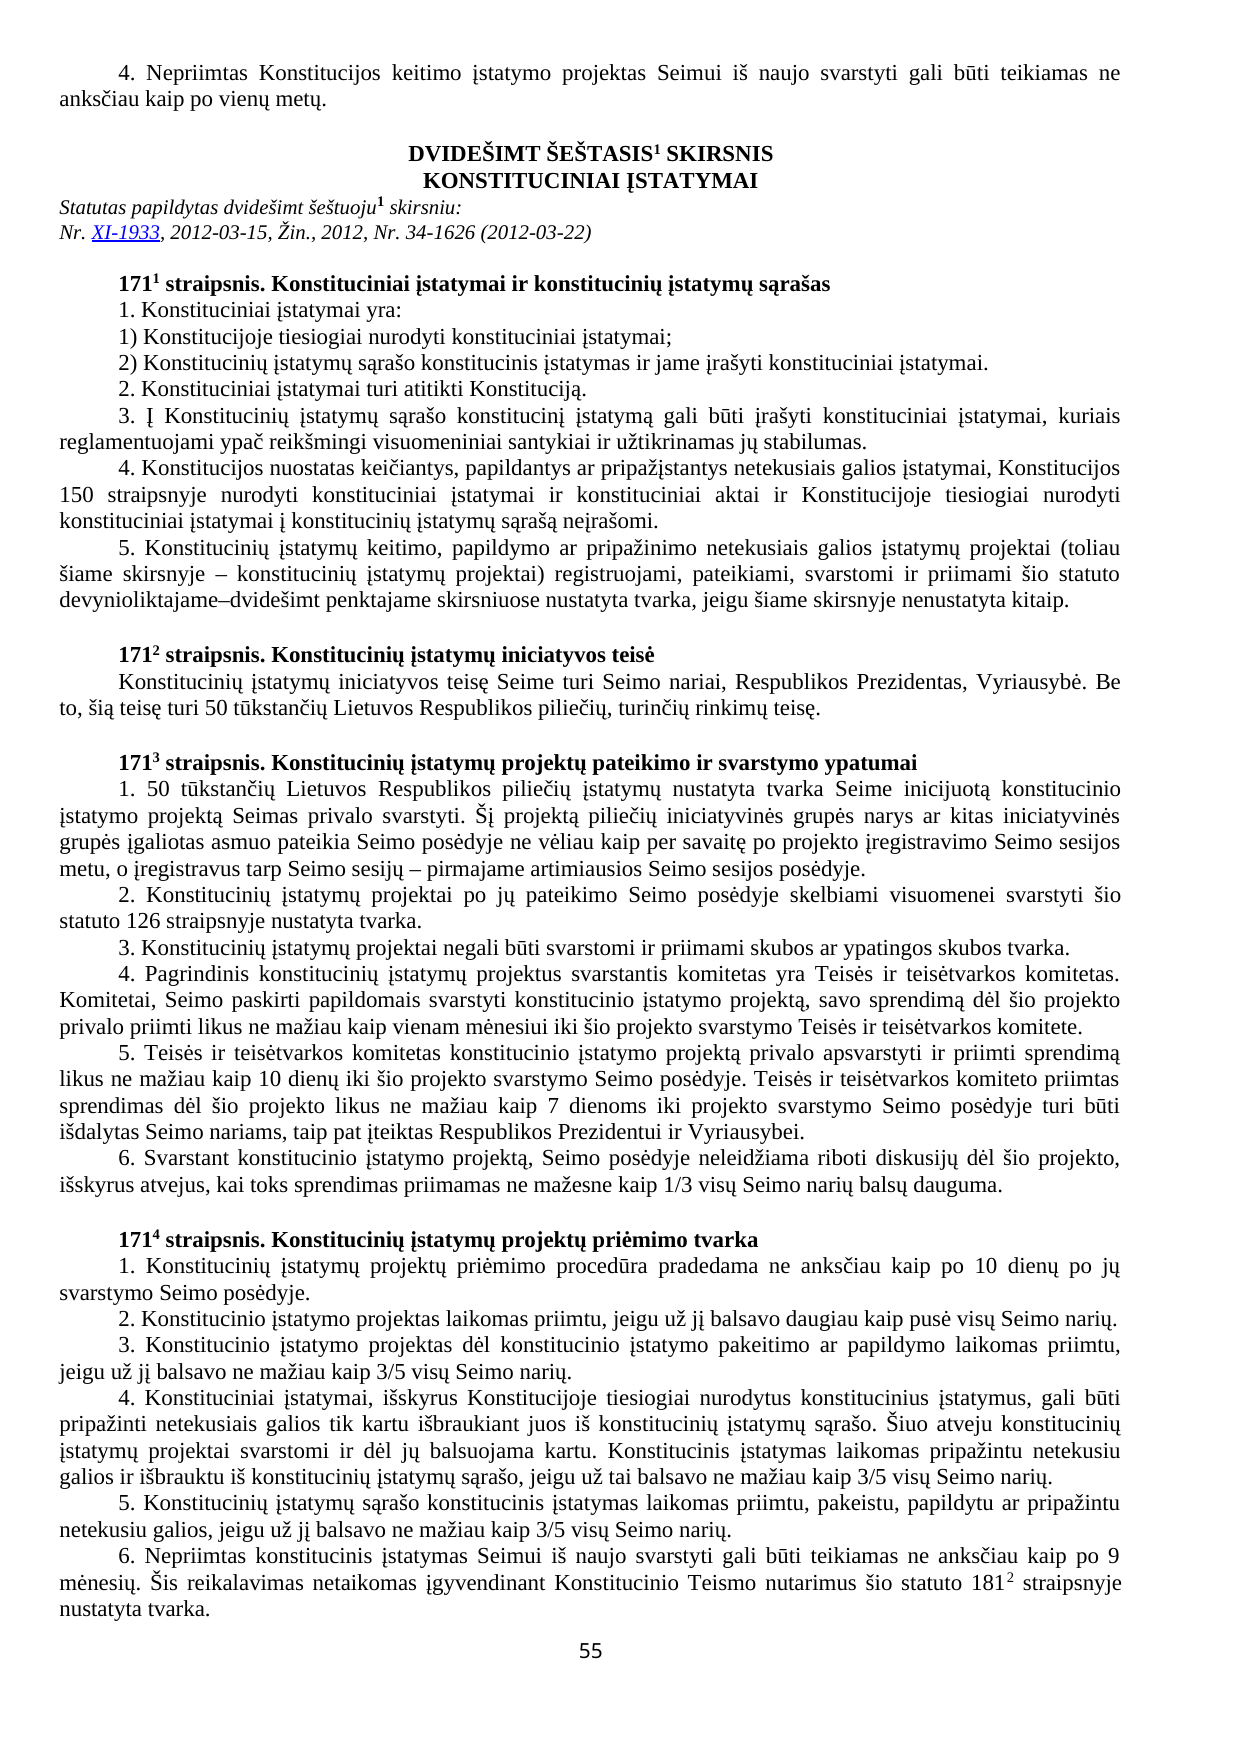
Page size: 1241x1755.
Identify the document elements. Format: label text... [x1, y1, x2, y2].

text 6. Svarstant konstitucinio įstatymo projektą, Seimo posėdyje neleidžiama riboti diskusijų dėl šio projekto, išskyrus atvejus, kai toks sprendimas priimamas ne mažesne kaip 1/3 visų Seimo narių balsų dauguma. [59, 1144, 1122, 1197]
text 1714 straipsnis. Konstitucinių įstatymų projektų priėmimo tvarka [59, 1226, 1099, 1252]
text 5. Konstitucinių įstatymų keitimo, papildymo ar pripažinimo netekusiais galios įstatymų projektai (toliau šiame skirsnyje – konstitucinių įstatymų projektai) registruojami, pateikiami, svarstomi ir priimami šio statuto devynioliktajame–dvidešimt penktajame skirsniuose nustatyta tvarka, jeigu šiame skirsnyje nenustatyta kitaip. [59, 533, 1122, 613]
text 3. Į Konstitucinių įstatymų sąrašo konstitucinį įstatymą gali būti įrašyti konstituciniai įstatymai, kuriais reglamentuojami ypač reikšmingi visuomeniniai santykiai ir užtikrinamas jų stabilumas. [59, 402, 1122, 454]
subtitle KONSTITUCINIAI ĮSTATYMAI [59, 167, 1122, 193]
text 4. Konstitucijos nuostatas keičiantys, papildantys ar pripažįstantys netekusiais galios įstatymai, Konstitucijos 150 straipsnyje nurodyti konstituciniai įstatymai ir konstituciniai aktai ir Konstitucijoje tiesiogiai nurodyti konstituciniai įstatymai į konstitucinių įstatymų sąrašą neįrašomi. [59, 454, 1122, 533]
text 4. Konstituciniai įstatymai, išskyrus Konstitucijoje tiesiogiai nurodytus konstitucinius įstatymus, gali būti pripažinti netekusiais galios tik kartu išbraukiant juos iš konstitucinių įstatymų sąrašo. Šiuo atveju konstitucinių įstatymų projektai svarstomi ir dėl jų balsuojama kartu. Konstitucinis įstatymas laikomas pripažintu netekusiu galios ir išbrauktu iš konstitucinių įstatymų sąrašo, jeigu už tai balsavo ne mažiau kaip 3/5 visų Seimo narių. [59, 1384, 1122, 1489]
text 2) Konstitucinių įstatymų sąrašo konstitucinis įstatymas ir jame įrašyti konstituciniai įstatymai. [59, 349, 1122, 375]
text 1. 50 tūkstančių Lietuvos Respublikos piliečių įstatymų nustatyta tvarka Seime inicijuotą konstitucinio įstatymo projektą Seimas privalo svarstyti. Šį projektą piliečių iniciatyvinės grupės narys ar kitas iniciatyvinės grupės įgaliotas asmuo pateikia Seimo posėdyje ne vėliau kaip per savaitę po projekto įregistravimo Seimo sesijos metu, o įregistravus tarp Seimo sesijų – pirmajame artimiausios Seimo sesijos posėdyje. [59, 776, 1122, 881]
text 1. Konstituciniai įstatymai yra: [59, 296, 1122, 323]
text 1711 straipsnis. Konstituciniai įstatymai ir konstitucinių įstatymų sąrašas [59, 270, 1122, 296]
text DVIDEŠIMT ŠEŠTASIS1 SKIRSNIS [59, 141, 1122, 167]
text 5. Teisės ir teisėtvarkos komitetas konstitucinio įstatymo projektą privalo apsvarstyti ir priimti sprendimą likus ne mažiau kaip 10 dienų iki šio projekto svarstymo Seimo posėdyje. Teisės ir teisėtvarkos komiteto priimtas sprendimas dėl šio projekto likus ne mažiau kaip 7 dienoms iki projekto svarstymo Seimo posėdyje turi būti išdalytas Seimo nariams, taip pat įteiktas Respublikos Prezidentui ir Vyriausybei. [59, 1039, 1122, 1144]
text 1) Konstitucijoje tiesiogiai nurodyti konstituciniai įstatymai; [59, 323, 1122, 349]
text 1712 straipsnis. Konstitucinių įstatymų iniciatyvos teisė [59, 641, 1122, 668]
text 3. Konstitucinio įstatymo projektas dėl konstitucinio įstatymo pakeitimo ar papildymo laikomas priimtu, jeigu už jį balsavo ne mažiau kaip 3/5 visų Seimo narių. [59, 1331, 1122, 1384]
text 5. Konstitucinių įstatymų sąrašo konstitucinis įstatymas laikomas priimtu, pakeistu, papildytu ar pripažintu netekusiu galios, jeigu už jį balsavo ne mažiau kaip 3/5 visų Seimo narių. [59, 1489, 1122, 1542]
text 3. Konstitucinių įstatymų projektai negali būti svarstomi ir priimami skubos ar ypatingos skubos tvarka. [59, 934, 1122, 960]
text Konstitucinių įstatymų iniciatyvos teisę Seime turi Seimo nariai, Respublikos Prezidentas, Vyriausybė. Be to, šią teisę turi 50 tūkstančių Lietuvos Respublikos piliečių, turinčių rinkimų teisę. [59, 668, 1122, 720]
text 6. Nepriimtas konstitucinis įstatymas Seimui iš naujo svarstyti gali būti teikiamas ne anksčiau kaip po 9 mėnesių. Šis reikalavimas netaikomas įgyvendinant Konstitucinio Teismo nutarimus šio statuto 1812 straipsnyje nustatyta tvarka. [59, 1542, 1122, 1621]
text 2. Konstituciniai įstatymai turi atitikti Konstituciją. [59, 375, 1122, 402]
text 1713 straipsnis. Konstitucinių įstatymų projektų pateikimo ir svarstymo ypatumai [118, 749, 1122, 776]
text Nr. XI-1933, 2012-03-15, Žin., 2012, Nr. 34-1626 (2012-03-22) [59, 219, 1122, 244]
text 4. Nepriimtas Konstitucijos keitimo įstatymo projektas Seimui iš naujo svarstyti gali būti teikiamas ne anksčiau kaip po vienų metų. [59, 59, 1122, 112]
text 2. Konstitucinio įstatymo projektas laikomas priimtu, jeigu už jį balsavo daugiau kaip pusė visų Seimo narių. [59, 1305, 1122, 1331]
text 2. Konstitucinių įstatymų projektai po jų pateikimo Seimo posėdyje skelbiami visuomenei svarstyti šio statuto 126 straipsnyje nustatyta tvarka. [59, 881, 1122, 934]
text 4. Pagrindinis konstitucinių įstatymų projektus svarstantis komitetas yra Teisės ir teisėtvarkos komitetas. Komitetai, Seimo paskirti papildomais svarstyti konstitucinio įstatymo projektą, savo sprendimą dėl šio projekto privalo priimti likus ne mažiau kaip vienam mėnesiui iki šio projekto svarstymo Teisės ir teisėtvarkos komitete. [59, 960, 1122, 1039]
text 1. Konstitucinių įstatymų projektų priėmimo procedūra pradedama ne anksčiau kaip po 10 dienų po jų svarstymo Seimo posėdyje. [59, 1252, 1122, 1305]
text Statutas papildytas dvidešimt šeštuoju1 skirsniu: [59, 193, 1122, 219]
